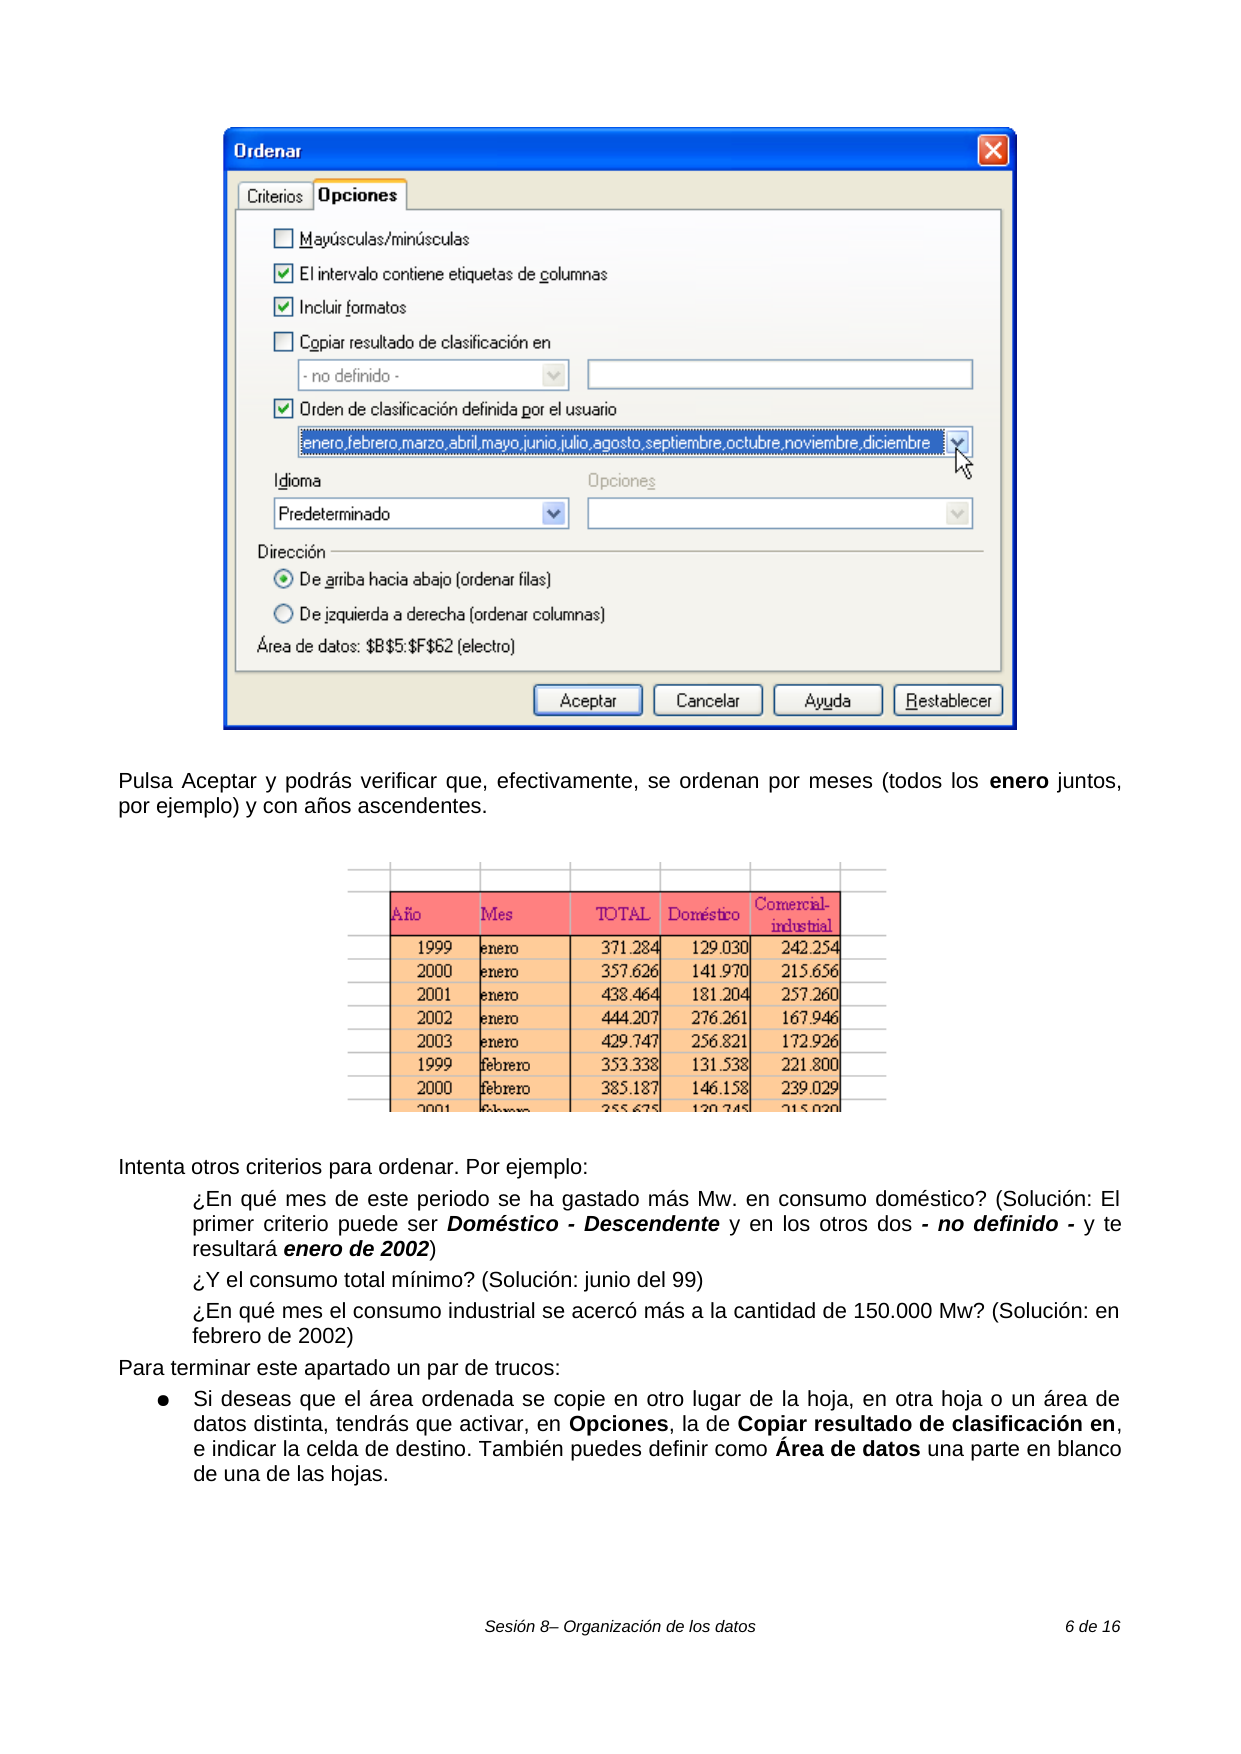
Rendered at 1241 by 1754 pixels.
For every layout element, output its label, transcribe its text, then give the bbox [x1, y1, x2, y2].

text ¿En qué mes el consumo industrial se acercó más a la cantidad de 150.000 Mw? (Solución: en febrero de 2002) [192, 1298, 1122, 1348]
text Pulsa Aceptar y podrás verificar que, efectivamente, se ordenan por meses (todos los enero juntos, por ejemplo) y con años ascendentes. [118, 768, 1122, 818]
picture [223, 127, 1017, 730]
text Para terminar este apartado un par de trucos: [118, 1354, 1122, 1380]
text ¿En qué mes de este periodo se ha gastado más Mw. en consumo doméstico? (Solución: El primer criterio puede ser Doméstico - Descendente y en los otros dos - no definido - y te resultará enero de 2002) [192, 1185, 1122, 1261]
list Si deseas que el área ordenada se copie en otro lugar de la hoja, en otra hoja o un área de datos distinta, tendrás que activar, en Opciones, la de Copiar resultado de clasificación en, e indicar la celda de destino. También puedes definir como Área de datos una parte en blanco de una de las hojas. [156, 1386, 1122, 1486]
text ¿Y el consumo total mínimo? (Solución: junio del 99) [192, 1267, 1122, 1292]
text Intenta otros criterios para ordenar. Por ejemplo: [118, 1154, 1122, 1179]
picture [347, 862, 887, 1112]
